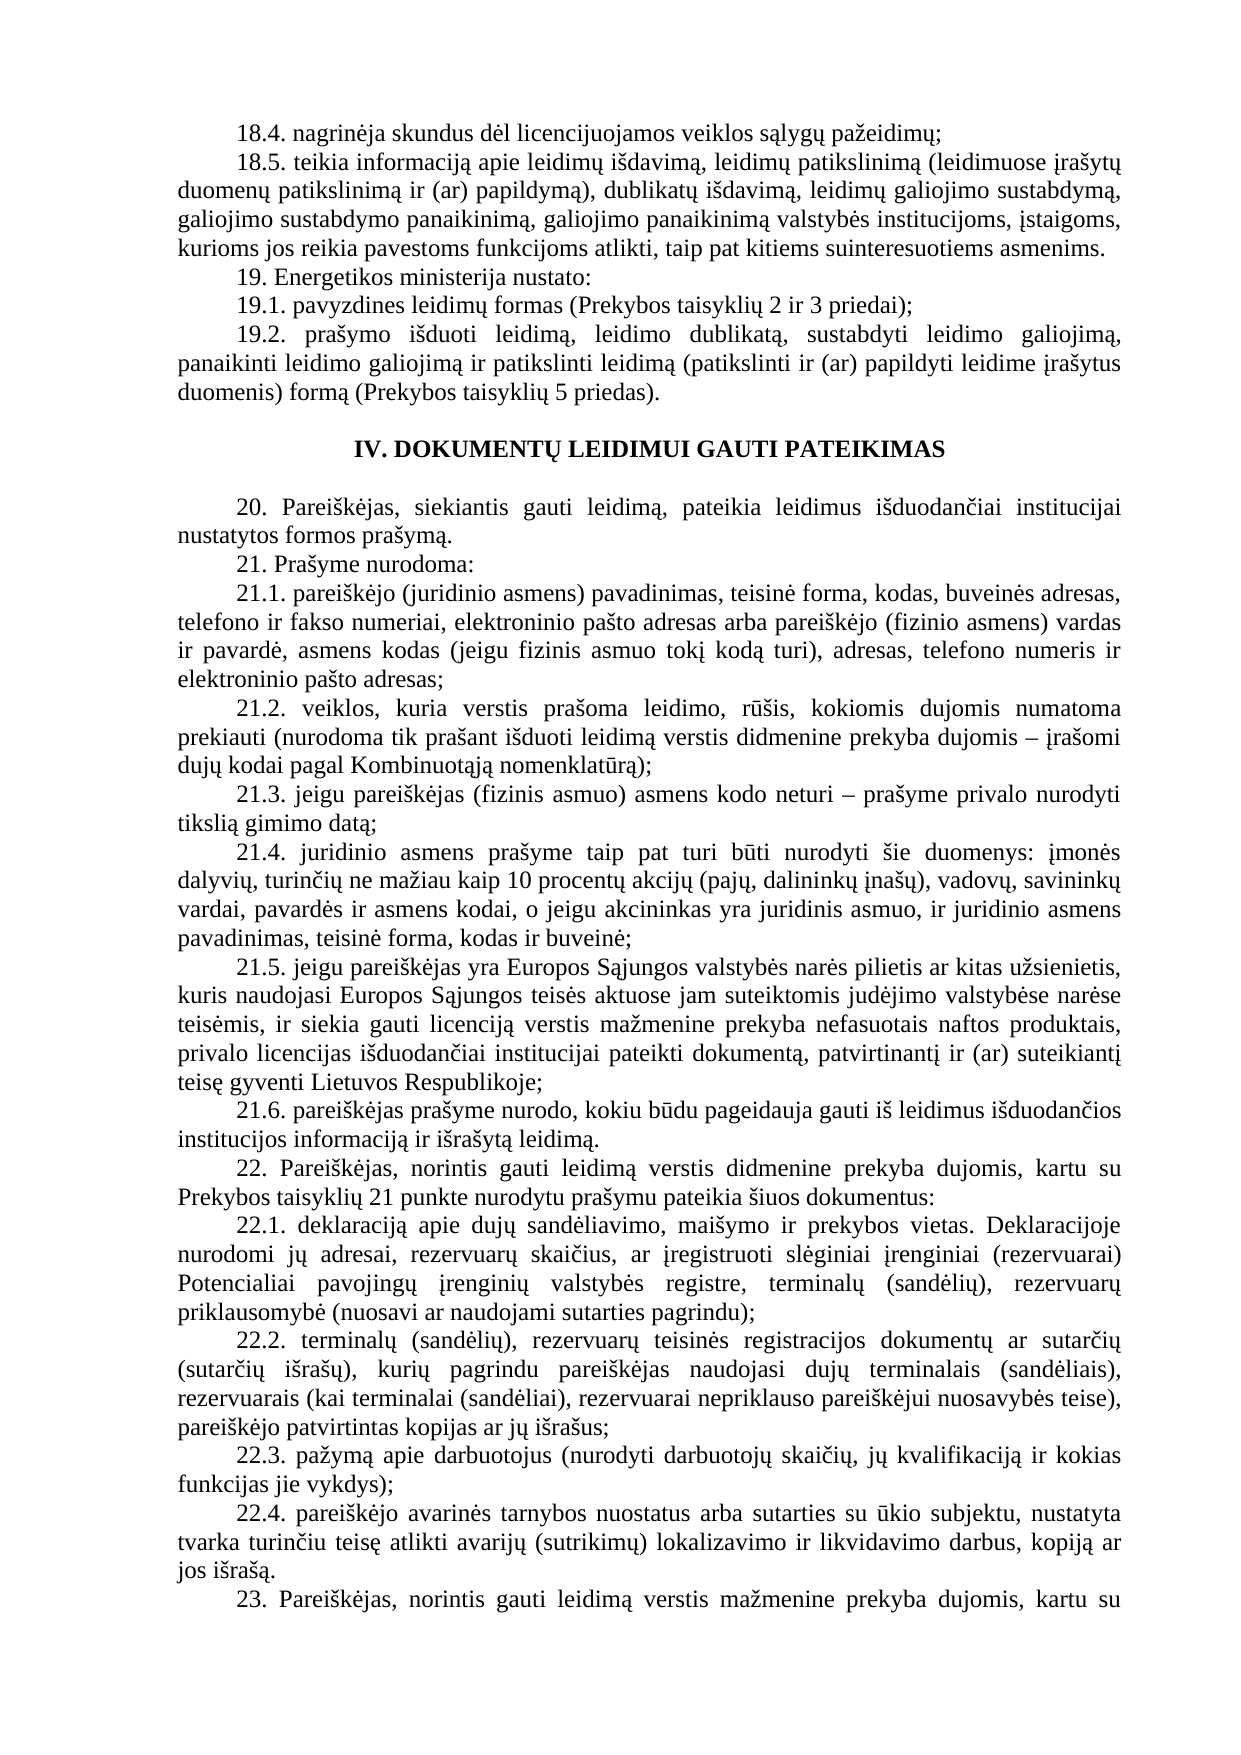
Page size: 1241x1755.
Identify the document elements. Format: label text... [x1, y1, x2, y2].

text 21.5. jeigu pareiškėjas yra Europos Sąjungos valstybės narės pilietis ar kitas užsienietis, kuris naudojasi Europos Sąjungos teisės aktuose jam suteiktomis judėjimo valstybėse narėse teisėmis, ir siekia gauti licenciją verstis mažmenine prekyba nefasuotais naftos produktais, privalo licencijas išduodančiai institucijai pateikti dokumentą, patvirtinantį ir (ar) suteikiantį teisę gyventi Lietuvos Respublikoje; [177, 952, 1122, 1096]
text 19. Energetikos ministerija nustato: [177, 262, 1122, 291]
text 22.4. pareiškėjo avarinės tarnybos nuostatus arba sutarties su ūkio subjektu, nustatyta tvarka turinčiu teisę atlikti avarijų (sutrikimų) lokalizavimo ir likvidavimo darbus, kopiją ar jos išrašą. [177, 1498, 1122, 1584]
text 21.3. jeigu pareiškėjas (fizinis asmuo) asmens kodo neturi – prašyme privalo nurodyti tikslią gimimo datą; [177, 779, 1122, 837]
text 20. Pareiškėjas, siekiantis gauti leidimą, pateikia leidimus išduodančiai institucijai nustatytos formos prašymą. [177, 492, 1122, 549]
text 21.6. pareiškėjas prašyme nurodo, kokiu būdu pageidauja gauti iš leidimus išduodančios institucijos informaciją ir išrašytą leidimą. [177, 1096, 1122, 1153]
text 21. Prašyme nurodoma: [177, 549, 1122, 578]
text 22.2. terminalų (sandėlių), rezervuarų teisinės registracijos dokumentų ar sutarčių (sutarčių išrašų), kurių pagrindu pareiškėjas naudojasi dujų terminalais (sandėliais), rezervuarais (kai terminalai (sandėliai), rezervuarai nepriklauso pareiškėjui nuosavybės teise), pareiškėjo patvirtintas kopijas ar jų išrašus; [177, 1326, 1122, 1441]
text 22. Pareiškėjas, norintis gauti leidimą verstis didmenine prekyba dujomis, kartu su Prekybos taisyklių 21 punkte nurodytu prašymu pateikia šiuos dokumentus: [177, 1153, 1122, 1211]
text 19.1. pavyzdines leidimų formas (Prekybos taisyklių 2 ir 3 priedai); [177, 291, 1122, 319]
text 18.5. teikia informaciją apie leidimų išdavimą, leidimų patikslinimą (leidimuose įrašytų duomenų patikslinimą ir (ar) papildymą), dublikatų išdavimą, leidimų galiojimo sustabdymą, galiojimo sustabdymo panaikinimą, galiojimo panaikinimą valstybės institucijoms, įstaigoms, kurioms jos reikia pavestoms funkcijoms atlikti, taip pat kitiems suinteresuotiems asmenims. [177, 147, 1122, 262]
text 21.4. juridinio asmens prašyme taip pat turi būti nurodyti šie duomenys: įmonės dalyvių, turinčių ne mažiau kaip 10 procentų akcijų (pajų, dalininkų įnašų), vadovų, savininkų vardai, pavardės ir asmens kodai, o jeigu akcininkas yra juridinis asmuo, ir juridinio asmens pavadinimas, teisinė forma, kodas ir buveinė; [177, 837, 1122, 952]
text 23. Pareiškėjas, norintis gauti leidimą verstis mažmenine prekyba dujomis, kartu su [177, 1584, 1122, 1613]
text 22.1. deklaraciją apie dujų sandėliavimo, maišymo ir prekybos vietas. Deklaracijoje nurodomi jų adresai, rezervuarų skaičius, ar įregistruoti slėginiai įrenginiai (rezervuarai) Potencialiai pavojingų įrenginių valstybės registre, terminalų (sandėlių), rezervuarų priklausomybė (nuosavi ar naudojami sutarties pagrindu); [177, 1211, 1122, 1326]
text 18.4. nagrinėja skundus dėl licencijuojamos veiklos sąlygų pažeidimų; [177, 118, 1122, 147]
text 21.1. pareiškėjo (juridinio asmens) pavadinimas, teisinė forma, kodas, buveinės adresas, telefono ir fakso numeriai, elektroninio pašto adresas arba pareiškėjo (fizinio asmens) vardas ir pavardė, asmens kodas (jeigu fizinis asmuo tokį kodą turi), adresas, telefono numeris ir elektroninio pašto adresas; [177, 578, 1122, 693]
text 21.2. veiklos, kuria verstis prašoma leidimo, rūšis, kokiomis dujomis numatoma prekiauti (nurodoma tik prašant išduoti leidimą verstis didmenine prekyba dujomis – įrašomi dujų kodai pagal Kombinuotąją nomenklatūrą); [177, 693, 1122, 779]
text IV. DOKUMENTŲ LEIDIMUI GAUTI PATEIKIMAS [177, 434, 1122, 463]
text 22.3. pažymą apie darbuotojus (nurodyti darbuotojų skaičių, jų kvalifikaciją ir kokias funkcijas jie vykdys); [177, 1441, 1122, 1498]
text 19.2. prašymo išduoti leidimą, leidimo dublikatą, sustabdyti leidimo galiojimą, panaikinti leidimo galiojimą ir patikslinti leidimą (patikslinti ir (ar) papildyti leidime įrašytus duomenis) formą (Prekybos taisyklių 5 priedas). [177, 319, 1122, 406]
